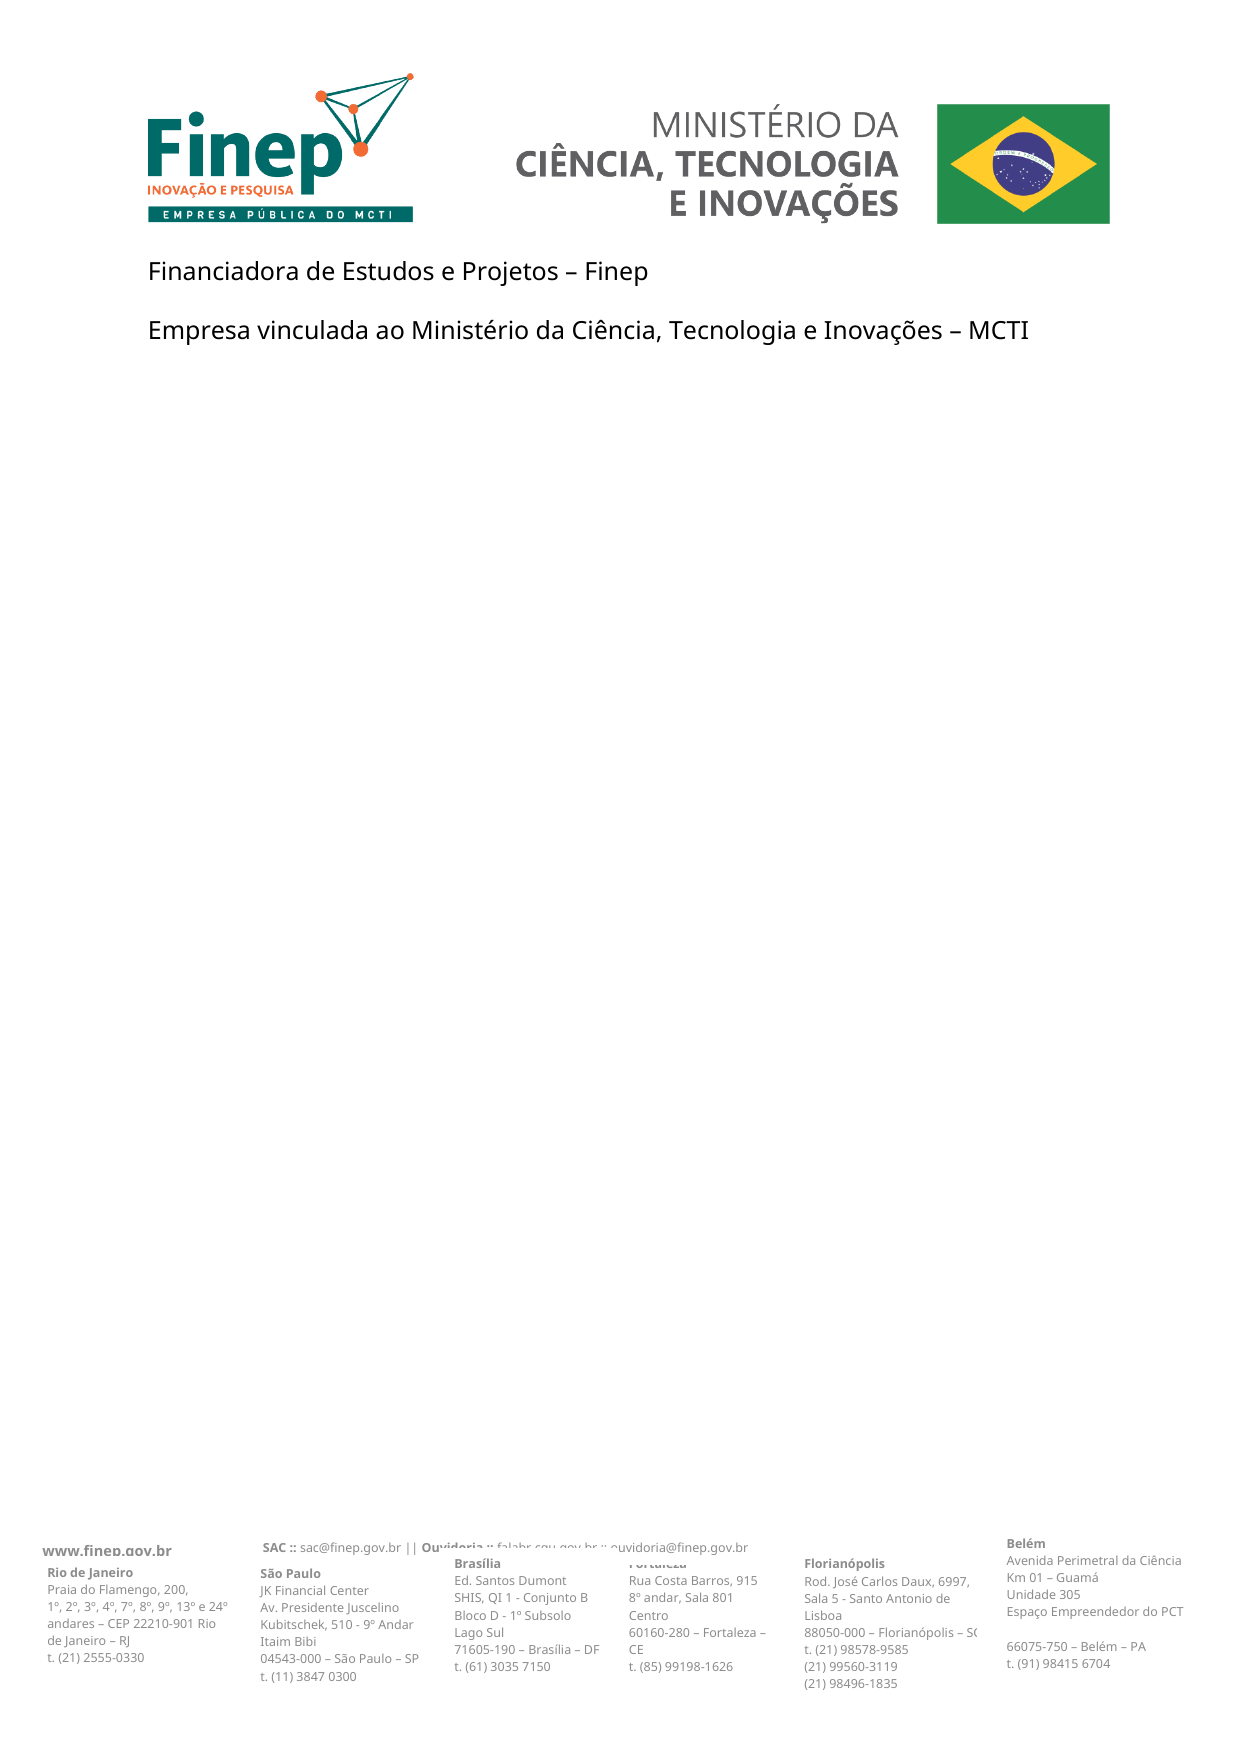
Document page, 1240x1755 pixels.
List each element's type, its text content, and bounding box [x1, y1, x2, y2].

text Empresa vinculada ao Ministério da Ciência, Tecnologia e Inovações – MCTI [148, 313, 1110, 347]
text Financiadora de Estudos e Projetos – Finep [148, 254, 1110, 288]
